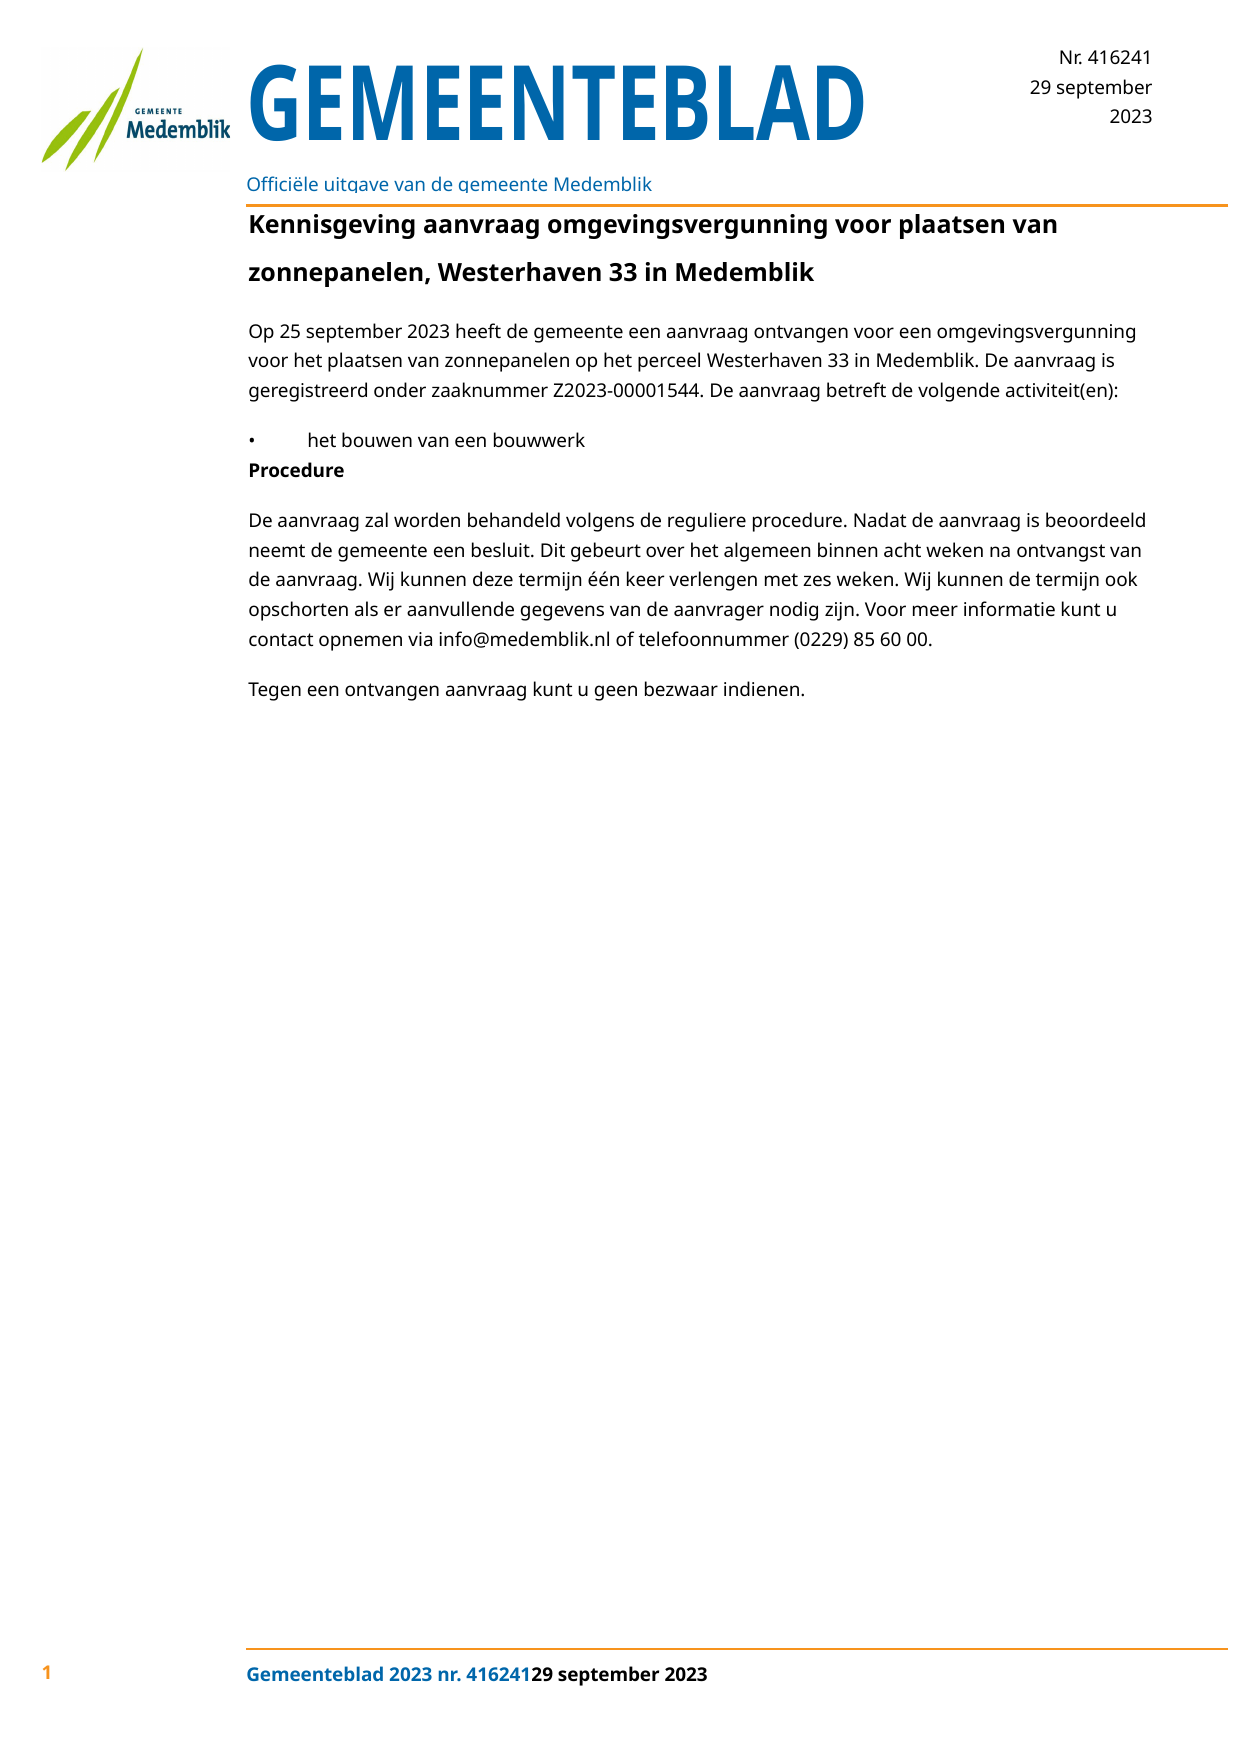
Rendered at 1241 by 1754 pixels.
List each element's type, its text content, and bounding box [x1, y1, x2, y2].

text Procedure [248, 457, 1152, 483]
text Op 25 september 2023 heeft de gemeente een aanvraag ontvangen voor een omgevingsvergunning voor het plaatsen van zonnepanelen op het perceel Westerhaven 33 in Medemblik. De aanvraag is geregistreerd onder zaaknummer Z2023-00001544. De aanvraag betreft de volgende activiteit(en): [248, 318, 1152, 403]
text Kennisgeving aanvraag omgevingsvergunning voor plaatsen van zonnepanelen, Westerhaven 33 in Medemblik [248, 207, 1152, 288]
text De aanvraag zal worden behandeld volgens de reguliere procedure. Nadat de aanvraag is beoordeeld neemt de gemeente een besluit. Dit gebeurt over het algemeen binnen acht weken na ontvangst van de aanvraag. Wij kunnen deze termijn één keer verlengen met zes weken. Wij kunnen de termijn ook opschorten als er aanvullende gegevens van de aanvrager nodig zijn. Voor meer informatie kunt u contact opnemen via info@medemblik.nl of telefoonnummer (0229) 85 60 00. [248, 507, 1152, 652]
text Tegen een ontvangen aanvraag kunt u geen bezwaar indienen. [248, 676, 1152, 702]
picture [41, 47, 231, 172]
list het bouwen van een bouwwerk [248, 427, 1152, 453]
